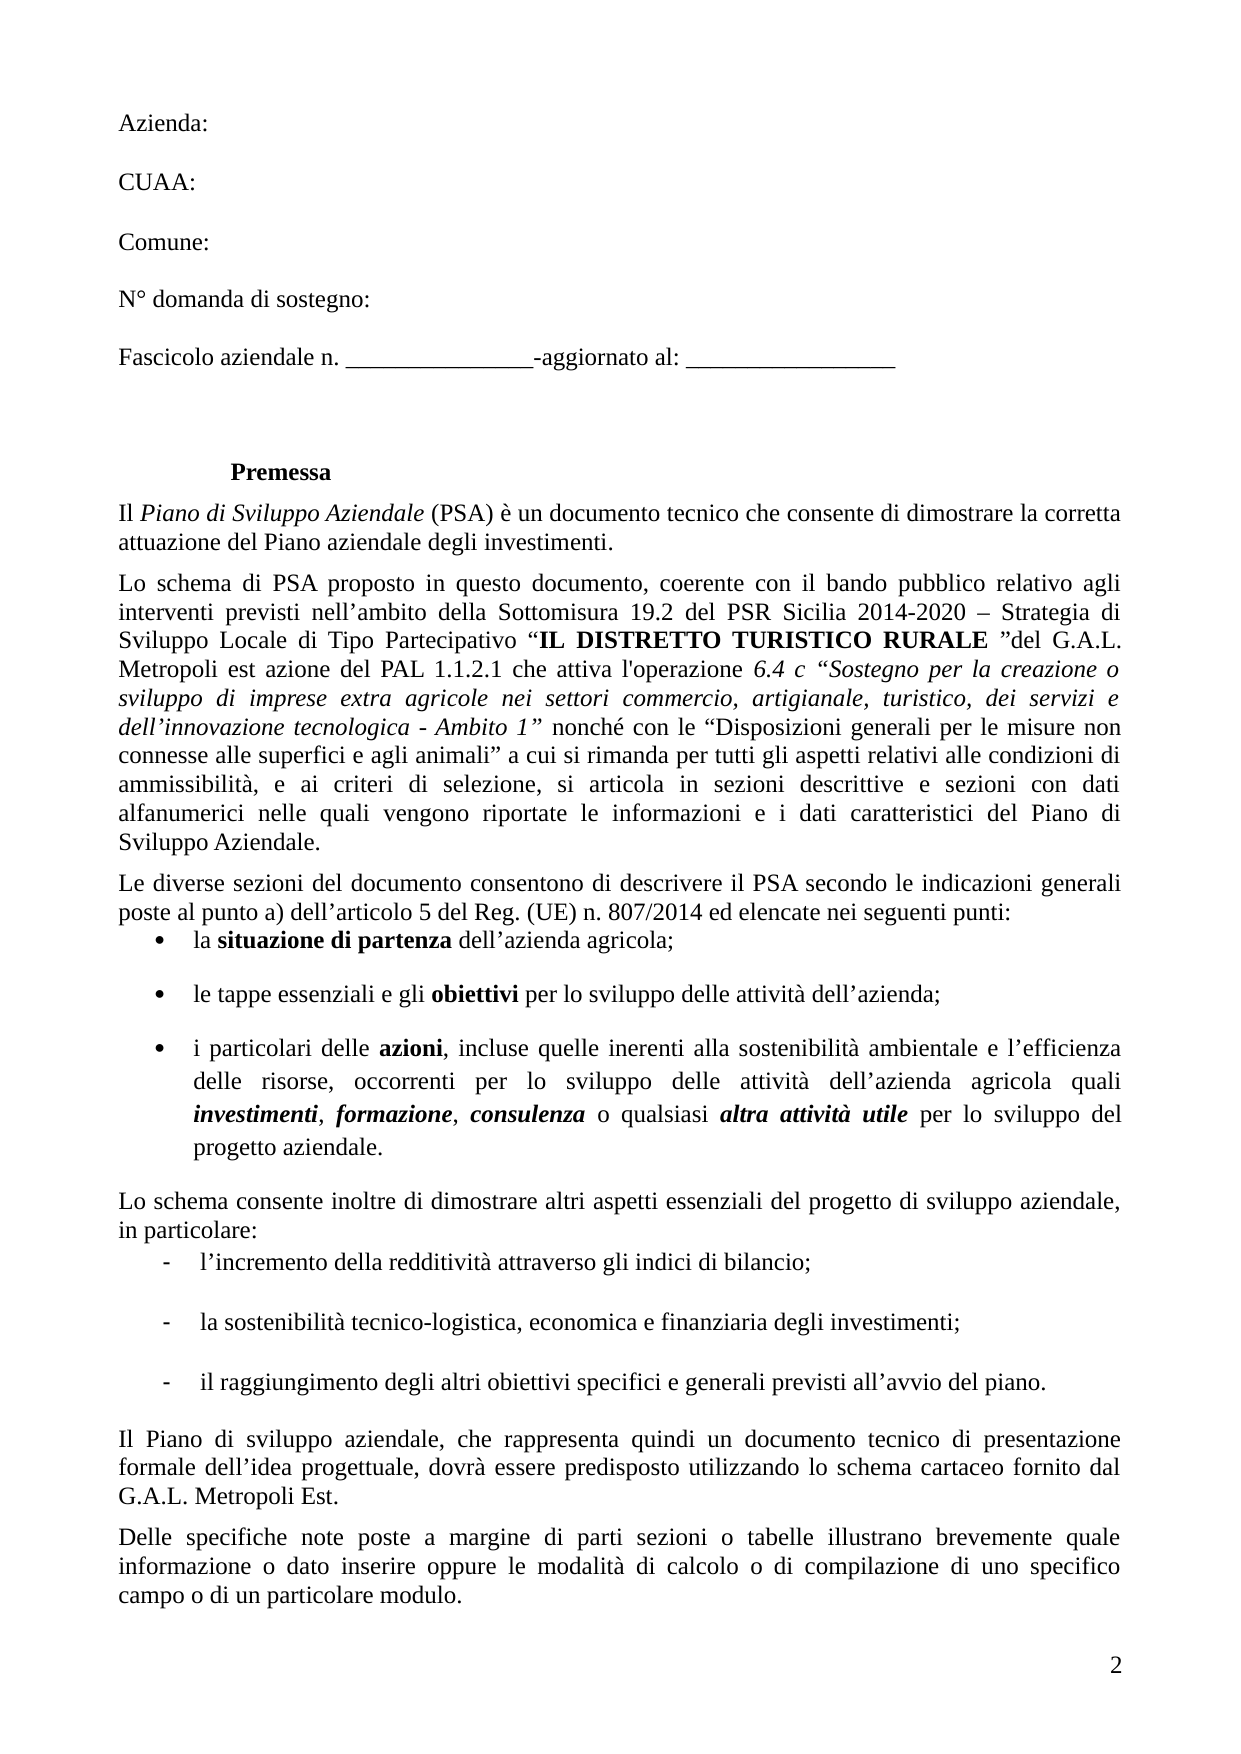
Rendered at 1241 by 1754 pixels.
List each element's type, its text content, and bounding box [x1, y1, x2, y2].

text Le diverse sezioni del documento consentono di descrivere il PSA secondo le indicazioni generali poste al punto a) dell’articolo 5 del Reg. (UE) n. 807/2014 ed elencate nei seguenti punti: [118, 868, 1122, 926]
list l’incremento della redditività attraverso gli indici di bilancio; [162, 1244, 1122, 1278]
list la sostenibilità tecnico-logistica, economica e finanziaria degli investimenti; [162, 1304, 1122, 1338]
text CUAA: [118, 167, 1122, 196]
text Delle specifiche note poste a margine di parti sezioni o tabelle illustrano brevemente quale informazione o dato inserire oppure le modalità di calcolo o di compilazione di uno specifico campo o di un particolare modulo. [118, 1522, 1122, 1609]
text Premessa [230, 457, 1122, 486]
list la situazione di partenza dell’azienda agricola; [156, 926, 1122, 954]
text Lo schema di PSA proposto in questo documento, coerente con il bando pubblico relativo agli interventi previsti nell’ambito della Sottomisura 19.2 del PSR Sicilia 2014-2020 – Strategia di Sviluppo Locale di Tipo Partecipativo “IL DISTRETTO TURISTICO RURALE ”del G.A.L. Metropoli est azione del PAL 1.1.2.1 che attiva l'operazione 6.4 c “Sostegno per la creazione o sviluppo di imprese extra agricole nei settori commercio, artigianale, turistico, dei servizi e dell’innovazione tecnologica - Ambito 1” nonché con le “Disposizioni generali per le misure non connesse alle superfici e agli animali” a cui si rimanda per tutti gli aspetti relativi alle condizioni di ammissibilità, e ai criteri di selezione, si articola in sezioni descrittive e sezioni con dati alfanumerici nelle quali vengono riportate le informazioni e i dati caratteristici del Piano di Sviluppo Aziendale. [118, 568, 1122, 856]
text Comune: [118, 227, 1122, 256]
list le tappe essenziali e gli obiettivi per lo sviluppo delle attività dell’azienda; [156, 979, 1122, 1008]
list il raggiungimento degli altri obiettivi specifici e generali previsti all’avvio del piano. [162, 1364, 1122, 1398]
text Azienda: [118, 108, 1122, 137]
text Lo schema consente inoltre di dimostrare altri aspetti essenziali del progetto di sviluppo aziendale, in particolare: [118, 1186, 1122, 1244]
text N° domanda di sostegno: [118, 284, 1122, 313]
list i particolari delle azioni, incluse quelle inerenti alla sostenibilità ambientale e l’efficienza delle risorse, occorrenti per lo sviluppo delle attività dell’azienda agricola quali investimenti, formazione, consulenza o qualsiasi altra attività utile per lo sviluppo del progetto aziendale. [156, 1033, 1122, 1161]
text Il Piano di Sviluppo Aziendale (PSA) è un documento tecnico che consente di dimostrare la corretta attuazione del Piano aziendale degli investimenti. [118, 498, 1122, 556]
text Il Piano di sviluppo aziendale, che rappresenta quindi un documento tecnico di presentazione formale dell’idea progettuale, dovrà essere predisposto utilizzando lo schema cartaceo fornito dal G.A.L. Metropoli Est. [118, 1424, 1122, 1510]
text Fascicolo aziendale n. _______________-aggiornato al: _________________ [118, 342, 1122, 371]
